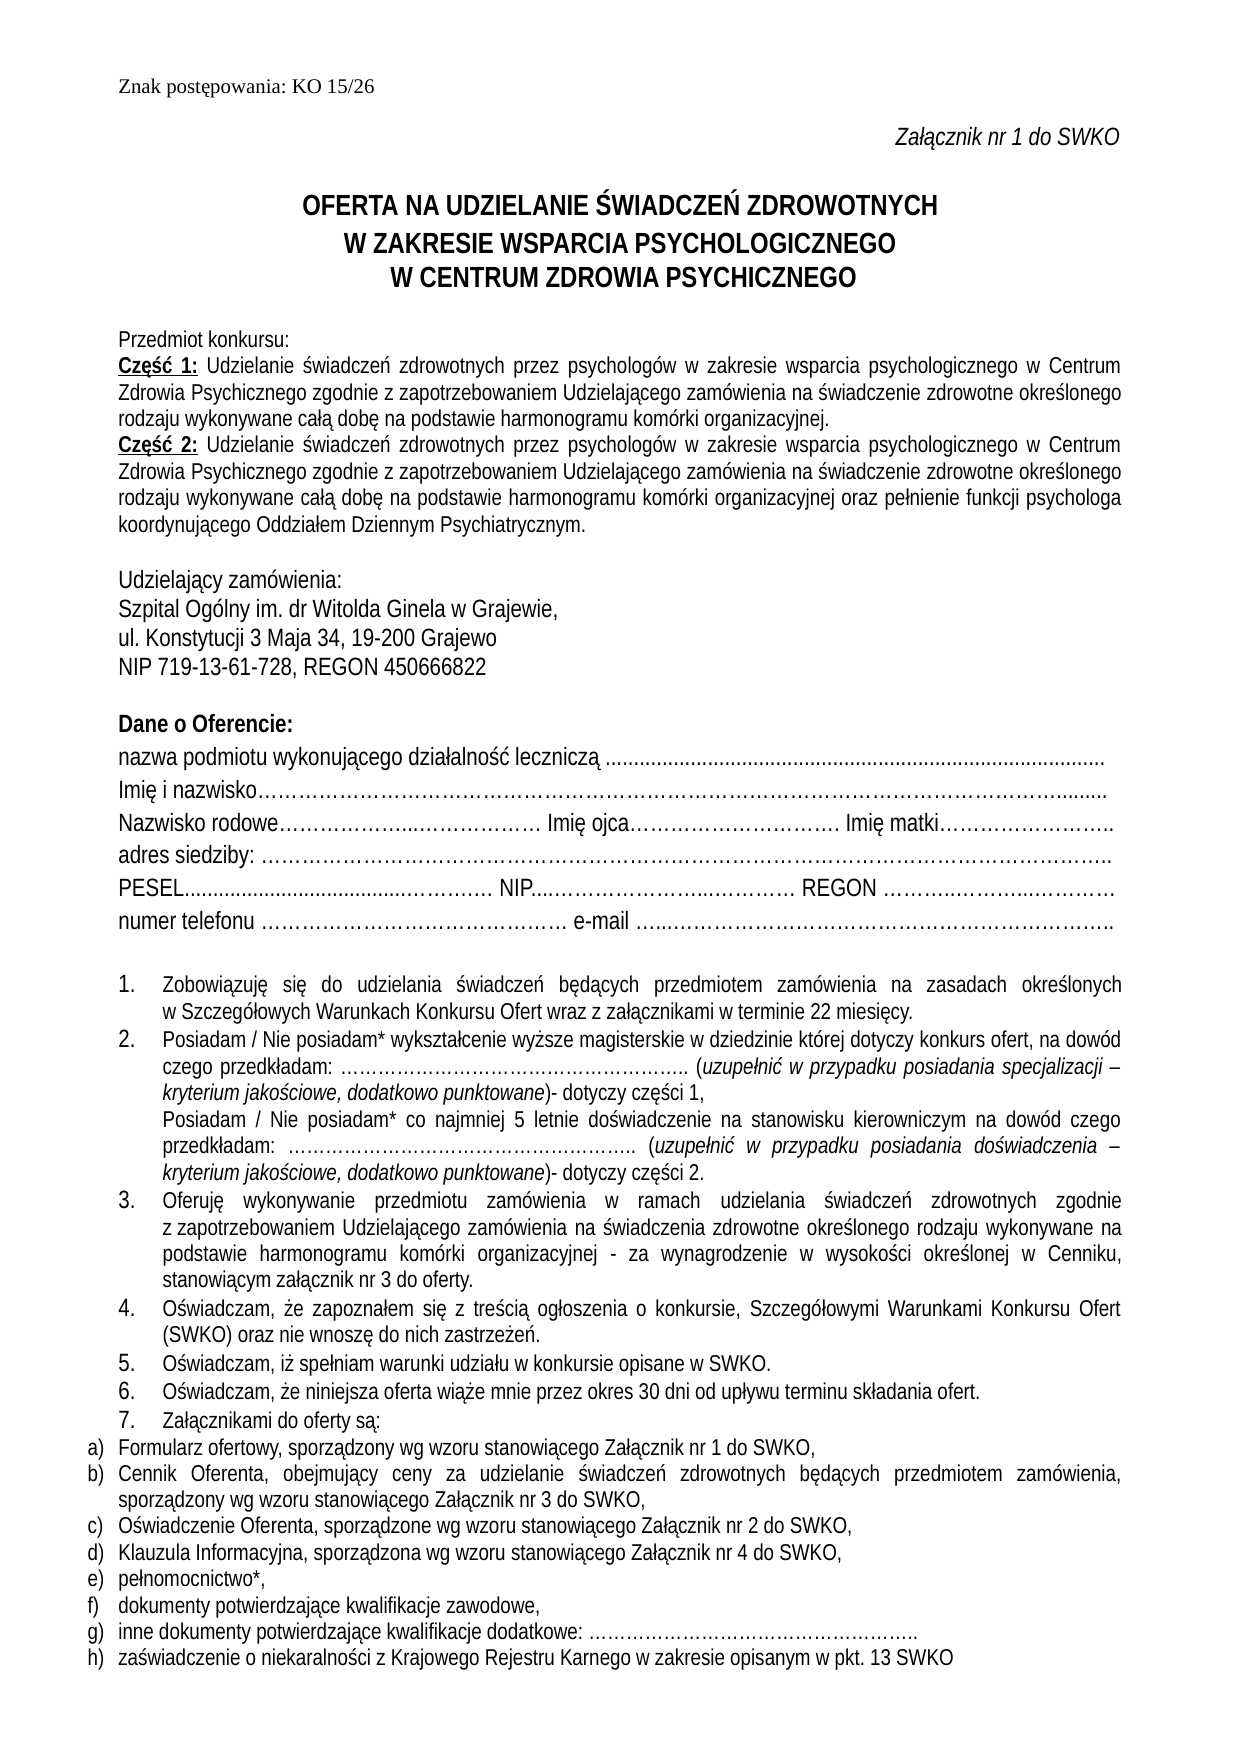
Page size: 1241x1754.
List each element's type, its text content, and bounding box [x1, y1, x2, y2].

list inne dokumenty potwierdzające kwalifikacje dodatkowe: …………………………………………….. [87, 1618, 1122, 1644]
text NIP 719-13-61-728, REGON 450666822 [118, 651, 1122, 680]
text nazwa podmiotu wykonującego działalność leczniczą ........................................................................................ [118, 742, 1122, 770]
list Posiadam / Nie posiadam* wykształcenie wyższe magisterskie w dziedzinie której dotyczy konkurs ofert, na dowód czego przedkładam: ……………………………………………….. (uzupełnić w przypadku posiadania specjalizacji – kryterium jakościowe, dodatkowo punktowane)- dotyczy części 1, [118, 1024, 1122, 1106]
text Dane o Oferencie: [118, 709, 1122, 737]
text W CENTRUM ZDROWIA PSYCHICZNEGO [118, 260, 1122, 293]
list pełnomocnictwo*, [87, 1565, 1122, 1592]
text Szpital Ogólny im. dr Witolda Ginela w Grajewie, [118, 594, 1122, 623]
text W ZAKRESIE WSPARCIA PSYCHOLOGICZNEGO [118, 226, 1122, 260]
text Załącznik nr 1 do SWKO [118, 122, 1122, 151]
text OFERTA NA UDZIELANIE ŚWIADCZEŃ ZDROWOTNYCH [118, 188, 1122, 221]
text Nazwisko rodowe………………...……………… Imię ojca…………………………. Imię matki…………………….. [118, 807, 1122, 836]
list Oświadczam, iż spełniam warunki udziału w konkursie opisane w SWKO. [118, 1347, 1122, 1376]
list dokumenty potwierdzające kwalifikacje zawodowe, [87, 1592, 1122, 1618]
list Załącznikami do oferty są: [118, 1405, 1122, 1433]
text Imię i nazwisko………………………………………………………………………………………………………......... [118, 774, 1122, 803]
text Udzielający zamówienia: [118, 566, 1122, 594]
list Oświadczenie Oferenta, sporządzone wg wzoru stanowiącego Załącznik nr 2 do SWKO, [87, 1512, 1122, 1539]
list Oświadczam, że niniejsza oferta wiąże mnie przez okres 30 dni od upływu terminu składania ofert. [118, 1376, 1122, 1405]
subtitle Przedmiot konkursu: [118, 326, 1122, 352]
text adres siedziby: …………………………………………………………………………………………………………….. [118, 840, 1122, 869]
list Formularz ofertowy, sporządzony wg wzoru stanowiącego Załącznik nr 1 do SWKO, [87, 1433, 1122, 1460]
list Oferuję wykonywanie przedmiotu zamówienia w ramach udzielania świadczeń zdrowotnych zgodnie z zapotrzebowaniem Udzielającego zamówienia na świadczenia zdrowotne określonego rodzaju wykonywane na podstawie harmonogramu komórki organizacyjnej - za wynagrodzenie w wysokości określonej w Cenniku, stanowiącym załącznik nr 3 do oferty. [118, 1185, 1122, 1292]
text ul. Konstytucji 3 Maja 34, 19-200 Grajewo [118, 623, 1122, 651]
text Część 1: Udzielanie świadczeń zdrowotnych przez psychologów w zakresie wsparcia psychologicznego w Centrum Zdrowia Psychicznego zgodnie z zapotrzebowaniem Udzielającego zamówienia na świadczenie zdrowotne określonego rodzaju wykonywane całą dobę na podstawie harmonogramu komórki organizacyjnej. [118, 352, 1122, 431]
text numer telefonu ……………………………………… e-mail …...……………………………………………………….. [118, 906, 1122, 935]
list Klauzula Informacyjna, sporządzona wg wzoru stanowiącego Załącznik nr 4 do SWKO, [87, 1539, 1122, 1565]
list Zobowiązuję się do udzielania świadczeń będących przedmiotem zamówienia na zasadach określonych w Szczegółowych Warunkach Konkursu Ofert wraz z załącznikami w terminie 22 miesięcy. [118, 969, 1122, 1024]
text PESEL.......................................……….… NIP....…………………...………… REGON ………..………...………… [118, 873, 1122, 902]
list zaświadczenie o niekaralności z Krajowego Rejestru Karnego w zakresie opisanym w pkt. 13 SWKO [87, 1644, 1122, 1671]
list Cennik Oferenta, obejmujący ceny za udzielanie świadczeń zdrowotnych będących przedmiotem zamówienia, sporządzony wg wzoru stanowiącego Załącznik nr 3 do SWKO, [87, 1460, 1122, 1512]
text Część 2: Udzielanie świadczeń zdrowotnych przez psychologów w zakresie wsparcia psychologicznego w Centrum Zdrowia Psychicznego zgodnie z zapotrzebowaniem Udzielającego zamówienia na świadczenie zdrowotne określonego rodzaju wykonywane całą dobę na podstawie harmonogramu komórki organizacyjnej oraz pełnienie funkcji psychologa koordynującego Oddziałem Dziennym Psychiatrycznym. [118, 431, 1122, 537]
list Oświadczam, że zapoznałem się z treścią ogłoszenia o konkursie, Szczegółowymi Warunkami Konkursu Ofert (SWKO) oraz nie wnoszę do nich zastrzeżeń. [118, 1292, 1122, 1347]
text Posiadam / Nie posiadam* co najmniej 5 letnie doświadczenie na stanowisku kierowniczym na dowód czego przedkładam: ……………………………………………….. (uzupełnić w przypadku posiadania doświadczenia – kryterium jakościowe, dodatkowo punktowane)- dotyczy części 2. [162, 1106, 1122, 1185]
